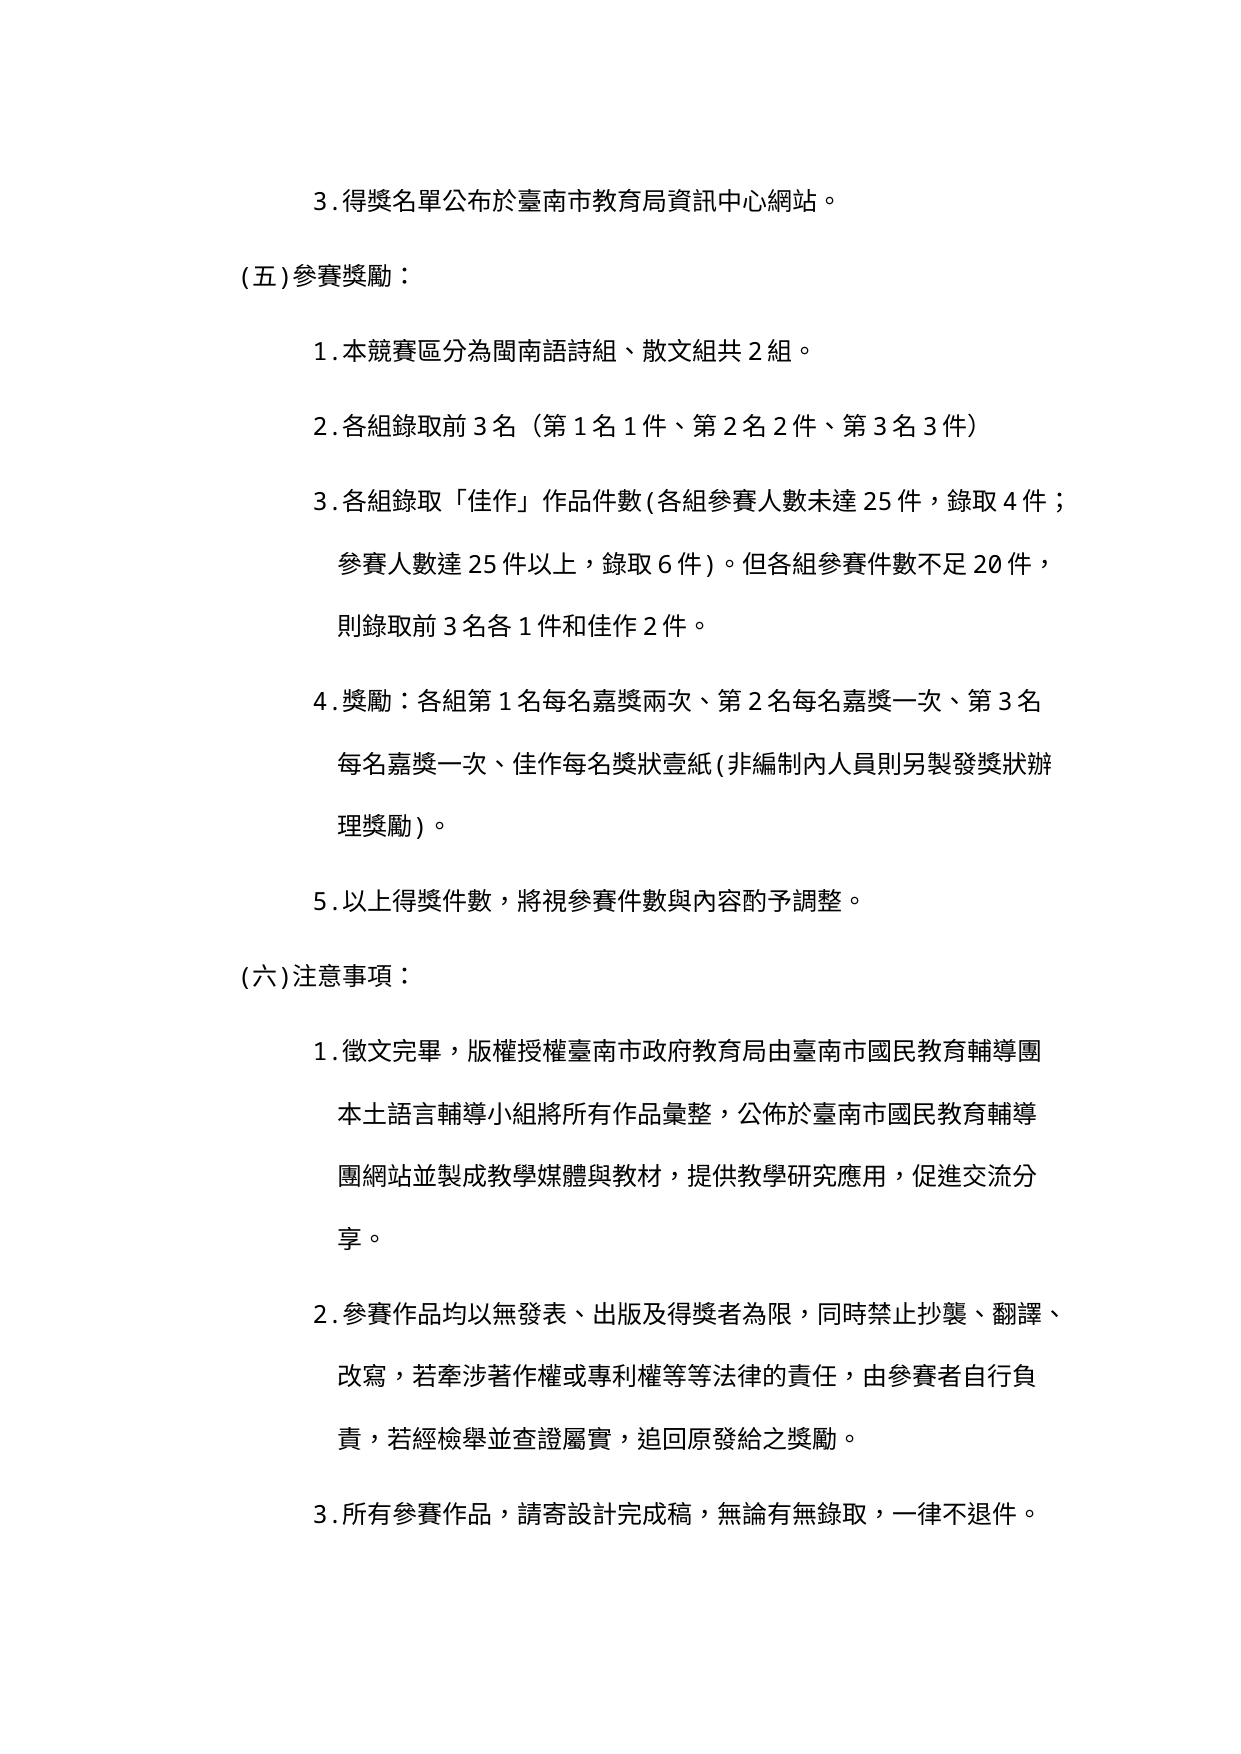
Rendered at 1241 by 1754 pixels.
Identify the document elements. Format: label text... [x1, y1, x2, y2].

text 4.獎勵：各組第1名每名嘉獎兩次、第2名每名嘉獎一次、第3名每名嘉獎一次、佳作每名獎狀壹紙(非編制內人員則另製發獎狀辦理獎勵)。 [312, 658, 1053, 846]
text 1.本競賽區分為閩南語詩組、散文組共2組。 [312, 308, 1053, 371]
text 2.各組錄取前3名（第1名1件、第2名2件、第3名3件） [312, 383, 1053, 446]
text 1.徵文完畢，版權授權臺南市政府教育局由臺南市國民教育輔導團本土語言輔導小組將所有作品彙整，公佈於臺南市國民教育輔導團網站並製成教學媒體與教材，提供教學研究應用，促進交流分享。 [312, 1008, 1053, 1258]
text 3.得獎名單公布於臺南市教育局資訊中心網站。 [312, 158, 1053, 221]
text 5.以上得獎件數，將視參賽件數與內容酌予調整。 [312, 858, 1053, 921]
text 3.所有參賽作品，請寄設計完成稿，無論有無錄取，一律不退件。 [312, 1471, 1053, 1533]
text (六)注意事項： [237, 933, 1053, 996]
text (五)參賽獎勵： [237, 233, 1053, 296]
text 2.參賽作品均以無發表、出版及得獎者為限，同時禁止抄襲、翻譯、改寫，若牽涉著作權或專利權等等法律的責任，由參賽者自行負責，若經檢舉並查證屬實，追回原發給之獎勵。 [312, 1271, 1053, 1458]
text 3.各組錄取「佳作」作品件數(各組參賽人數未達25件，錄取4件；參賽人數達25件以上，錄取6件)。但各組參賽件數不足20件，則錄取前3名各1件和佳作2件。 [312, 458, 1053, 646]
